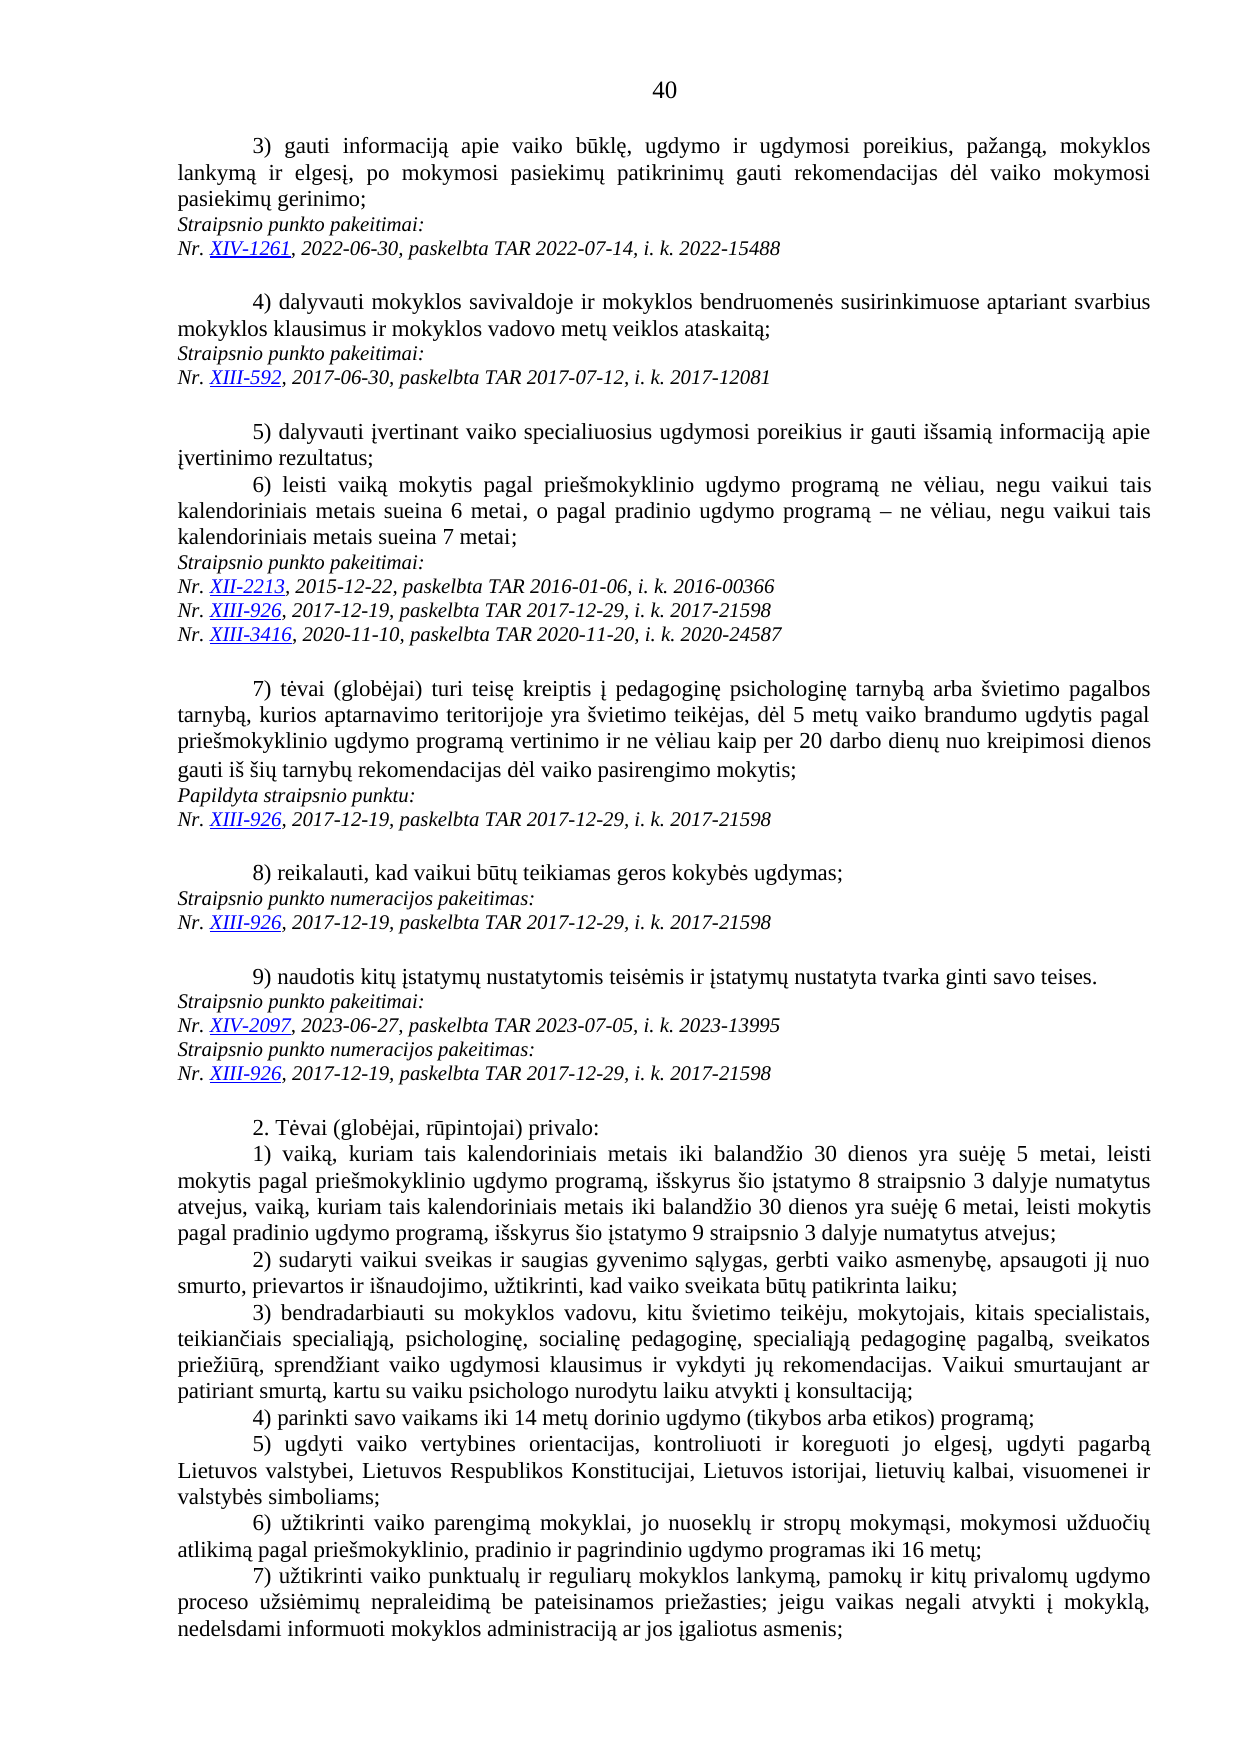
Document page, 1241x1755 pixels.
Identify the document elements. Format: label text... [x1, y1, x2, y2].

text 3) gauti informaciją apie vaiko būklę, ugdymo ir ugdymosi poreikius, pažangą, mokyklos lankymą ir elgesį, po mokymosi pasiekimų patikrinimų gauti rekomendacijas dėl vaiko mokymosi pasiekimų gerinimo; [177, 132, 1152, 212]
text Nr. XIV-2097, 2023-06-27, paskelbta TAR 2023-07-05, i. k. 2023-13995 [177, 1013, 1152, 1037]
text 7) užtikrinti vaiko punktualų ir reguliarų mokyklos lankymą, pamokų ir kitų privalomų ugdymo proceso užsiėmimų nepraleidimą be pateisinamos priežasties; jeigu vaikas negali atvykti į mokyklą, nedelsdami informuoti mokyklos administraciją ar jos įgaliotus asmenis; [177, 1562, 1152, 1641]
text Nr. XIII-926, 2017-12-19, paskelbta TAR 2017-12-29, i. k. 2017-21598 [177, 910, 1152, 934]
text Straipsnio punkto pakeitimai: [177, 341, 1152, 365]
text Straipsnio punkto numeracijos pakeitimas: [177, 1037, 1152, 1061]
text 7) tėvai (globėjai) turi teisę kreiptis į pedagoginę psichologinę tarnybą arba švietimo pagalbos tarnybą, kurios aptarnavimo teritorijoje yra švietimo teikėjas, dėl 5 metų vaiko brandumo ugdytis pagal priešmokyklinio ugdymo programą vertinimo ir ne vėliau kaip per 20 darbo dienų nuo kreipimosi dienos gauti iš šių tarnybų rekomendacijas dėl vaiko pasirengimo mokytis; [177, 675, 1152, 783]
text Nr. XIII-926, 2017-12-19, paskelbta TAR 2017-12-29, i. k. 2017-21598 [177, 598, 1152, 622]
text 5) ugdyti vaiko vertybines orientacijas, kontroliuoti ir koreguoti jo elgesį, ugdyti pagarbą Lietuvos valstybei, Lietuvos Respublikos Konstitucijai, Lietuvos istorijai, lietuvių kalbai, visuomenei ir valstybės simboliams; [177, 1430, 1152, 1509]
text Nr. XIII-926, 2017-12-19, paskelbta TAR 2017-12-29, i. k. 2017-21598 [177, 1061, 1152, 1085]
text Straipsnio punkto pakeitimai: [177, 212, 1152, 236]
text 1) vaiką, kuriam tais kalendoriniais metais iki balandžio 30 dienos yra suėję 5 metai, leisti mokytis pagal priešmokyklinio ugdymo programą, išskyrus šio įstatymo 8 straipsnio 3 dalyje numatytus atvejus, vaiką, kuriam tais kalendoriniais metais iki balandžio 30 dienos yra suėję 6 metai, leisti mokytis pagal pradinio ugdymo programą, išskyrus šio įstatymo 9 straipsnio 3 dalyje numatytus atvejus; [177, 1140, 1152, 1246]
text 9) naudotis kitų įstatymų nustatytomis teisėmis ir įstatymų nustatyta tvarka ginti savo teises. [177, 963, 1152, 989]
text 8) reikalauti, kad vaikui būtų teikiamas geros kokybės ugdymas; [177, 859, 1152, 886]
text Papildyta straipsnio punktu: [177, 783, 1152, 807]
text Nr. XIII-926, 2017-12-19, paskelbta TAR 2017-12-29, i. k. 2017-21598 [177, 807, 1152, 831]
text 4) dalyvauti mokyklos savivaldoje ir mokyklos bendruomenės susirinkimuose aptariant svarbius mokyklos klausimus ir mokyklos vadovo metų veiklos ataskaitą; [177, 288, 1152, 341]
text 2. Tėvai (globėjai, rūpintojai) privalo: [177, 1114, 1152, 1140]
text Nr. XII-2213, 2015-12-22, paskelbta TAR 2016-01-06, i. k. 2016-00366 [177, 574, 1152, 598]
text 5) dalyvauti įvertinant vaiko specialiuosius ugdymosi poreikius ir gauti išsamią informaciją apie įvertinimo rezultatus; [177, 418, 1152, 471]
text Straipsnio punkto numeracijos pakeitimas: [177, 886, 1152, 910]
text 6) užtikrinti vaiko parengimą mokyklai, jo nuoseklų ir stropų mokymąsi, mokymosi užduočių atlikimą pagal priešmokyklinio, pradinio ir pagrindinio ugdymo programas iki 16 metų; [177, 1509, 1152, 1562]
text Nr. XIII-3416, 2020-11-10, paskelbta TAR 2020-11-20, i. k. 2020-24587 [177, 622, 1152, 646]
text 2) sudaryti vaikui sveikas ir saugias gyvenimo sąlygas, gerbti vaiko asmenybę, apsaugoti jį nuo smurto, prievartos ir išnaudojimo, užtikrinti, kad vaiko sveikata būtų patikrinta laiku; [177, 1246, 1152, 1298]
text 4) parinkti savo vaikams iki 14 metų dorinio ugdymo (tikybos arba etikos) programą; [177, 1404, 1152, 1430]
text Straipsnio punkto pakeitimai: [177, 989, 1152, 1013]
text Nr. XIV-1261, 2022-06-30, paskelbta TAR 2022-07-14, i. k. 2022-15488 [177, 236, 1152, 260]
text 6) leisti vaiką mokytis pagal priešmokyklinio ugdymo programą ne vėliau, negu vaikui tais kalendoriniais metais sueina 6 metai, o pagal pradinio ugdymo programą – ne vėliau, negu vaikui tais kalendoriniais metais sueina 7 metai; [177, 471, 1152, 550]
text Straipsnio punkto pakeitimai: [177, 550, 1152, 574]
text Nr. XIII-592, 2017-06-30, paskelbta TAR 2017-07-12, i. k. 2017-12081 [177, 365, 1152, 389]
text 3) bendradarbiauti su mokyklos vadovu, kitu švietimo teikėju, mokytojais, kitais specialistais, teikiančiais specialiąją, psichologinę, socialinę pedagoginę, specialiąją pedagoginę pagalbą, sveikatos priežiūrą, sprendžiant vaiko ugdymosi klausimus ir vykdyti jų rekomendacijas. Vaikui smurtaujant ar patiriant smurtą, kartu su vaiku psichologo nurodytu laiku atvykti į konsultaciją; [177, 1298, 1152, 1404]
